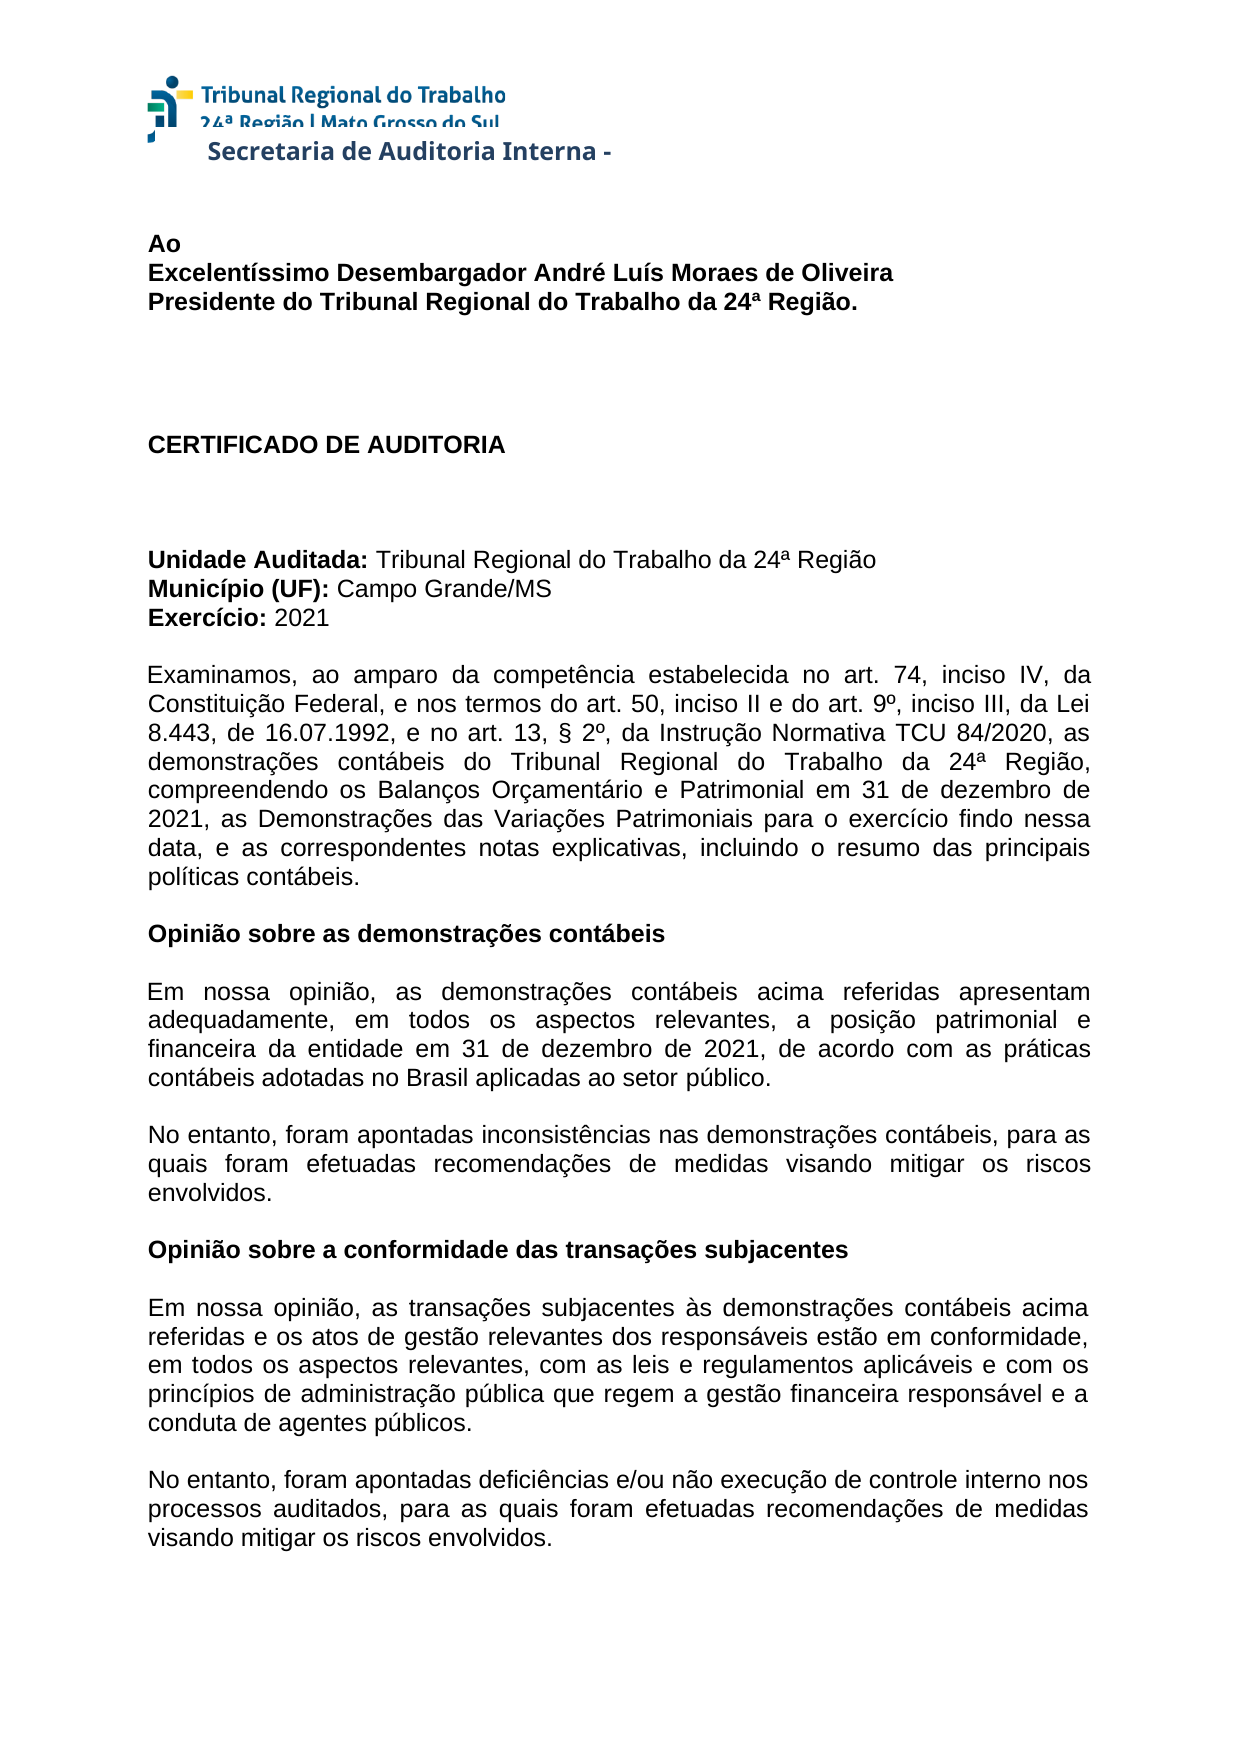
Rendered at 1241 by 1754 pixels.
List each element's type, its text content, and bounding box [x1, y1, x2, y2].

text Município (UF): Campo Grande/MS [148, 574, 1092, 603]
text Ao [148, 229, 1092, 258]
text Unidade Auditada: Tribunal Regional do Trabalho da 24ª Região [148, 545, 1092, 574]
text Em nossa opinião, as transações subjacentes às demonstrações contábeis acima referidas e os atos de gestão relevantes dos responsáveis estão em conformidade, em todos os aspectos relevantes, com as leis e regulamentos aplicáveis e com os princípios de administração pública que regem a gestão financeira responsável e a conduta de agentes públicos. [148, 1293, 1090, 1437]
text Em nossa opinião, as demonstrações contábeis acima referidas apresentam adequadamente, em todos os aspectos relevantes, a posição patrimonial e financeira da entidade em 31 de dezembro de 2021, de acordo com as práticas contábeis adotadas no Brasil aplicadas ao setor público. [147, 977, 1092, 1092]
subtitle No entanto, foram apontadas inconsistências nas demonstrações contábeis, para as quais foram efetuadas recomendações de medidas visando mitigar os riscos envolvidos. [148, 1120, 1092, 1207]
subtitle Opinião sobre as demonstrações contábeis [148, 919, 1092, 948]
text No entanto, foram apontadas deficiências e/ou não execução de controle interno nos processos auditados, para as quais foram efetuadas recomendações de medidas visando mitigar os riscos envolvidos. [148, 1465, 1090, 1552]
text Examinamos, ao amparo da competência estabelecida no art. 74, inciso IV, da Constituição Federal, e nos termos do art. 50, inciso II e do art. 9º, inciso III, da Lei 8.443, de 16.07.1992, e no art. 13, § 2º, da Instrução Normativa TCU 84/2020, as demonstrações contábeis do Tribunal Regional do Trabalho da 24ª Região, compreendendo os Balanços Orçamentário e Patrimonial em 31 de dezembro de 2021, as Demonstrações das Variações Patrimoniais para o exercício findo nessa data, e as correspondentes notas explicativas, incluindo o resumo das principais políticas contábeis. [147, 660, 1092, 890]
text Excelentíssimo Desembargador André Luís Moraes de Oliveira [148, 258, 1092, 287]
text Exercício: 2021 [148, 603, 1092, 632]
text Presidente do Tribunal Regional do Trabalho da 24ª Região. [148, 287, 1092, 315]
subtitle Opinião sobre a conformidade das transações subjacentes [148, 1235, 1092, 1264]
text CERTIFICADO DE AUDITORIA [148, 430, 1092, 459]
